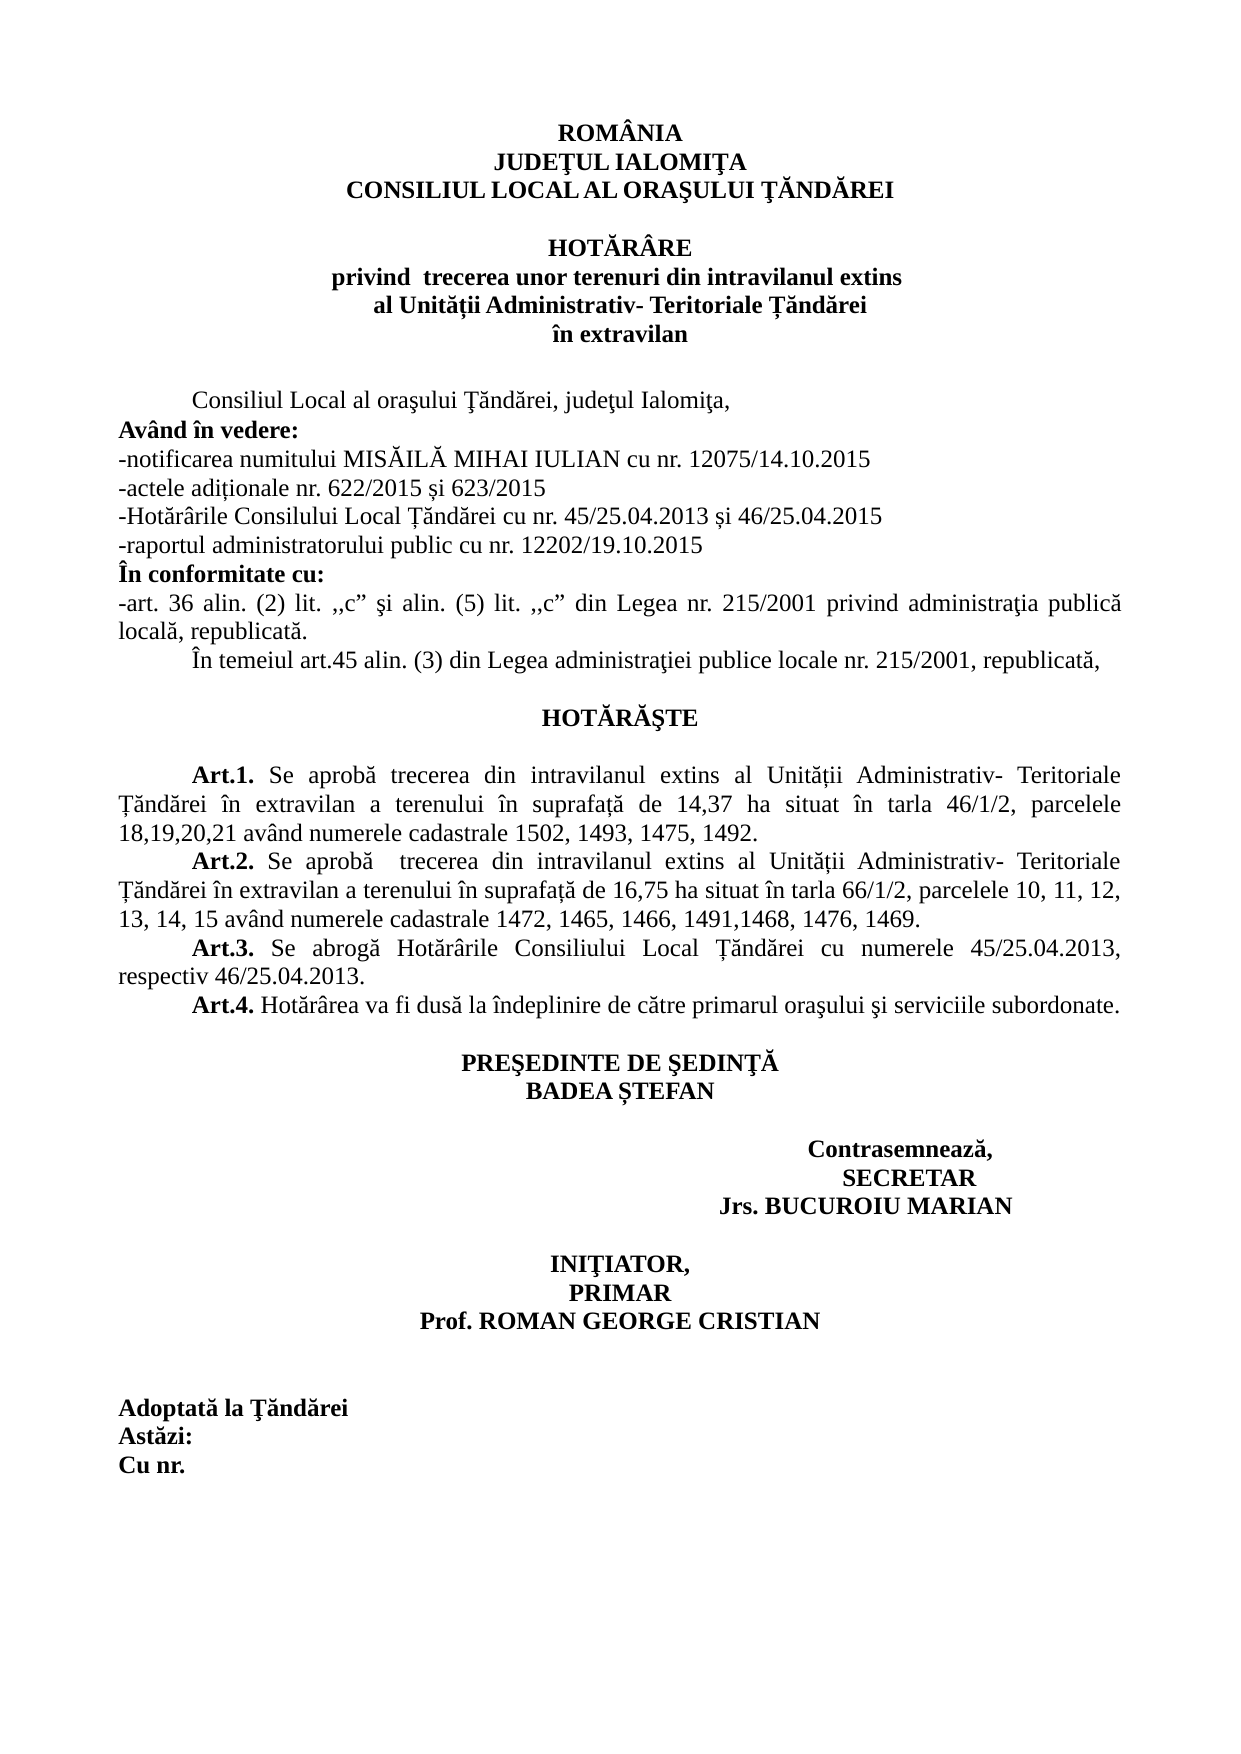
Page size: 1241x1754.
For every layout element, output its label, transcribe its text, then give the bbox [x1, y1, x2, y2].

text Contrasemnează, [192, 1134, 1122, 1163]
text În temeiul art.45 alin. (3) din Legea administraţiei publice locale nr. 215/2001, republicată, [118, 645, 1122, 674]
text SECRETAR [192, 1163, 1122, 1191]
text Art.1. Se aprobă trecerea din intravilanul extins al Unității Administrativ- Teritoriale Țăndărei în extravilan a terenului în suprafață de 14,37 ha situat în tarla 46/1/2, parcelele 18,19,20,21 având numerele cadastrale 1502, 1493, 1475, 1492. [118, 760, 1122, 846]
text -art. 36 alin. (2) lit. ,,c” şi alin. (5) lit. ,,c” din Legea nr. 215/2001 privind administraţia publică locală, republicată. [118, 588, 1122, 645]
text Art.3. Se abrogă Hotărârile Consiliului Local Țăndărei cu numerele 45/25.04.2013, respectiv 46/25.04.2013. [118, 933, 1122, 990]
text privind trecerea unor terenuri din intravilanul extins [118, 262, 1122, 291]
text -Hotărârile Consilului Local Țăndărei cu nr. 45/25.04.2013 și 46/25.04.2015 [118, 501, 1122, 530]
text Art.2. Se aprobă trecerea din intravilanul extins al Unității Administrativ- Teritoriale Țăndărei în extravilan a terenului în suprafață de 16,75 ha situat în tarla 66/1/2, parcelele 10, 11, 12, 13, 14, 15 având numerele cadastrale 1472, 1465, 1466, 1491,1468, 1476, 1469. [118, 846, 1122, 933]
text în extravilan [118, 319, 1122, 348]
text al Unității Administrativ- Teritoriale Țăndărei [118, 291, 1122, 319]
text Jrs. BUCUROIU MARIAN [706, 1191, 1122, 1220]
text BADEA ȘTEFAN [118, 1076, 1122, 1105]
text -actele adiționale nr. 622/2015 și 623/2015 [118, 473, 1122, 501]
text PREŞEDINTE DE ŞEDINŢĂ [118, 1048, 1122, 1076]
text Cu nr. [118, 1450, 1122, 1479]
text INIŢIATOR, [118, 1249, 1122, 1278]
text Astăzi: [118, 1421, 1122, 1450]
text HOTĂRÂRE [118, 233, 1122, 262]
text HOTĂRĂŞTE [118, 703, 1122, 731]
text -notificarea numitului MISĂILĂ MIHAI IULIAN cu nr. 12075/14.10.2015 [118, 444, 1122, 473]
text JUDEŢUL IALOMIŢA [118, 147, 1122, 176]
text Adoptată la Ţăndărei [118, 1393, 1122, 1421]
text Având în vedere: [118, 415, 1122, 444]
text -raportul administratorului public cu nr. 12202/19.10.2015 [118, 530, 1122, 559]
text În conformitate cu: [118, 559, 1122, 588]
text Consiliul Local al oraşului Ţăndărei, judeţul Ialomiţa, [118, 382, 1122, 415]
text Art.4. Hotărârea va fi dusă la îndeplinire de către primarul oraşului şi serviciile subordonate. [118, 990, 1122, 1019]
text PRIMAR [118, 1278, 1122, 1306]
text ROMÂNIA [118, 118, 1122, 147]
text CONSILIUL LOCAL AL ORAŞULUI ŢĂNDĂREI [118, 176, 1122, 204]
text Prof. ROMAN GEORGE CRISTIAN [118, 1306, 1122, 1335]
